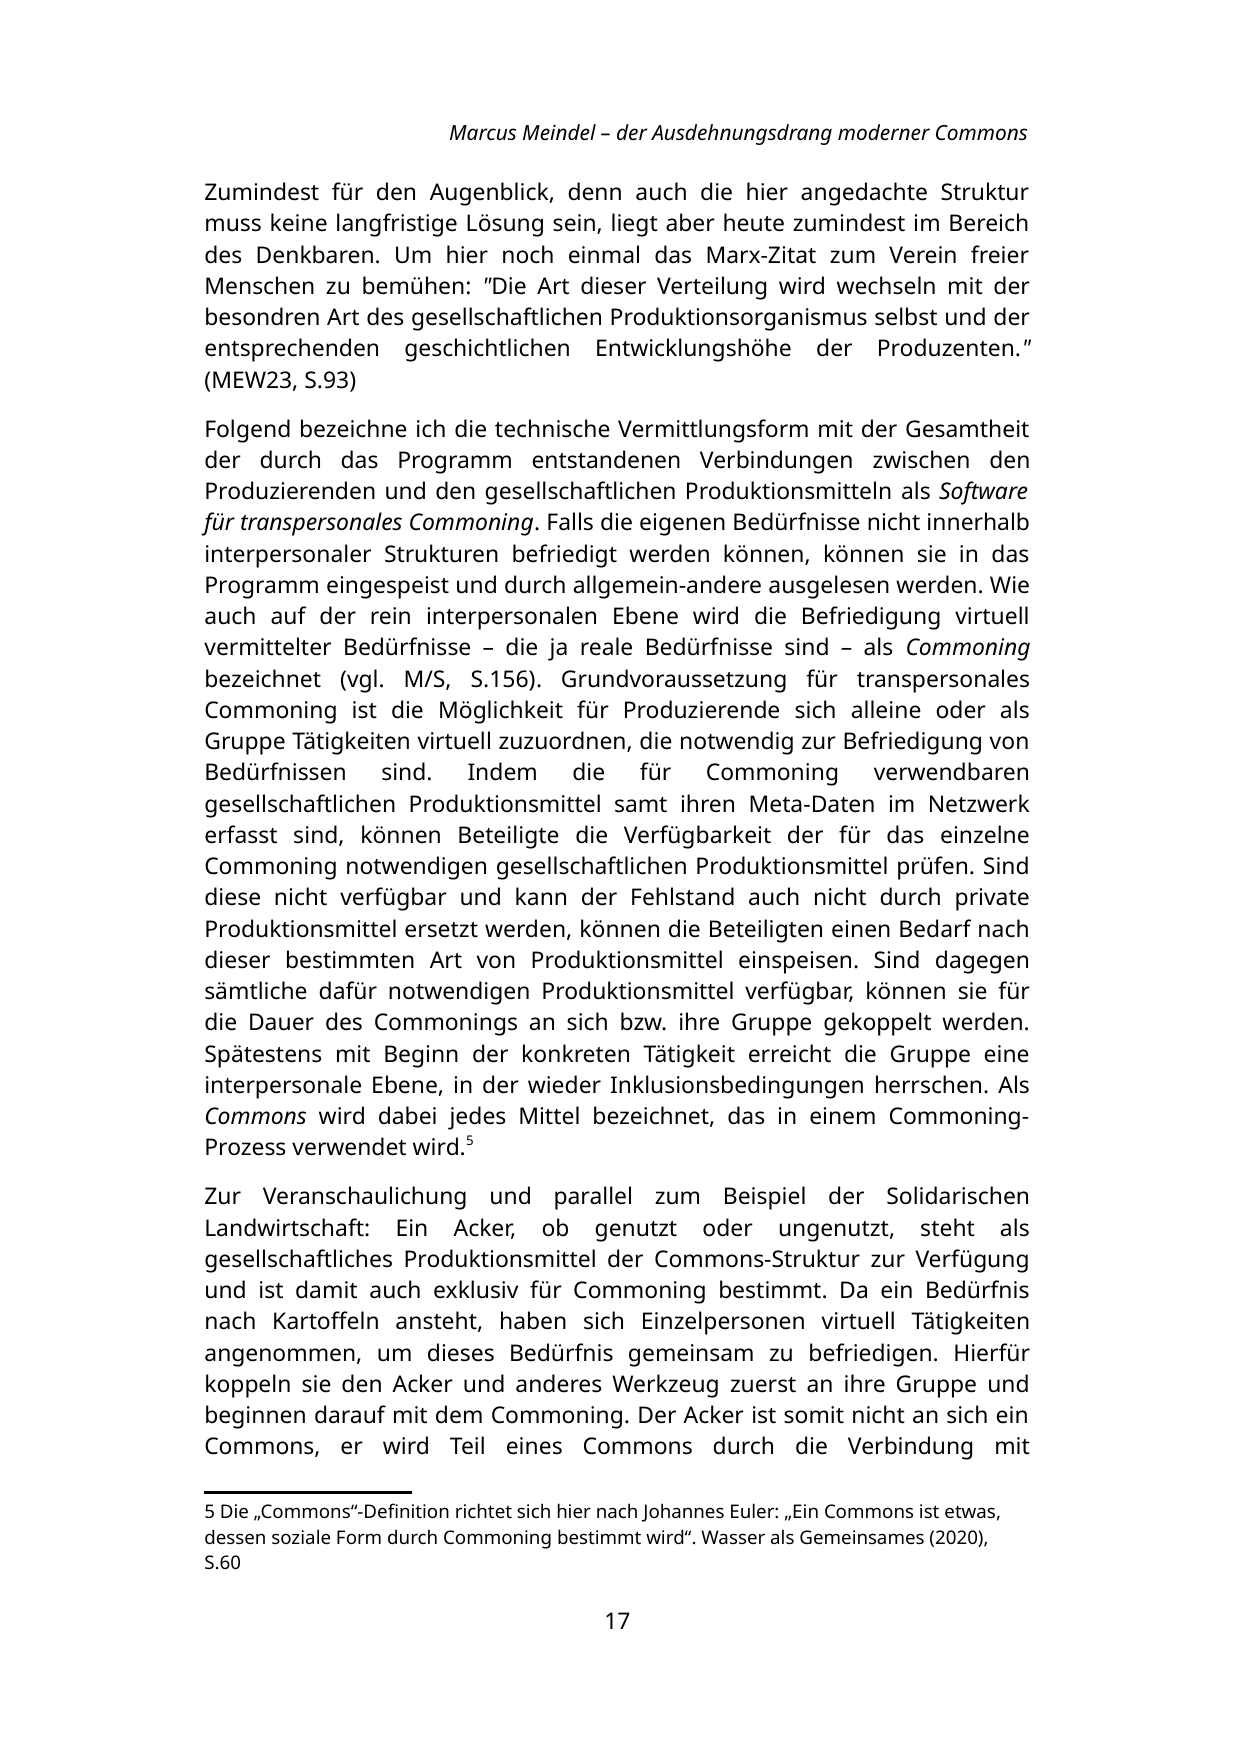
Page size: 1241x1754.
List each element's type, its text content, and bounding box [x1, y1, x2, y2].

text Zur Veranschaulichung und parallel zum Beispiel der Solidarischen Landwirtschaft: Ein Acker, ob genutzt oder ungenutzt, steht als gesellschaftliches Produktionsmittel der Commons-Struktur zur Verfügung und ist damit auch exklusiv für Commoning bestimmt. Da ein Bedürfnis nach Kartoffeln ansteht, haben sich Einzelpersonen virtuell Tätigkeiten angenommen, um dieses Bedürfnis gemeinsam zu befriedigen. Hierfür koppeln sie den Acker und anderes Werkzeug zuerst an ihre Gruppe und beginnen darauf mit dem Commoning. Der Acker ist somit nicht an sich ein Commons, er wird Teil eines Commons durch die Verbindung mit [204, 1180, 1030, 1461]
text Die „Commons“-Definition richtet sich hier nach Johannes Euler: „Ein Commons ist etwas, dessen soziale Form durch Commoning bestimmt wird“. Wasser als Gemeinsames (2020), S.60 [204, 1498, 1030, 1575]
text Folgend bezeichne ich die technische Vermittlungsform mit der Gesamtheit der durch das Programm entstandenen Verbindungen zwischen den Produzierenden und den gesellschaftlichen Produktionsmitteln als Software für transpersonales Commoning. Falls die eigenen Bedürfnisse nicht innerhalb interpersonaler Strukturen befriedigt werden können, können sie in das Programm eingespeist und durch allgemein-andere ausgelesen werden. Wie auch auf der rein interpersonalen Ebene wird die Befriedigung virtuell vermittelter Bedürfnisse – die ja reale Bedürfnisse sind – als Commoning bezeichnet (vgl. M/S, S.156). Grundvoraussetzung für transpersonales Commoning ist die Möglichkeit für Produzierende sich alleine oder als Gruppe Tätigkeiten virtuell zuzuordnen, die notwendig zur Befriedigung von Bedürfnissen sind. Indem die für Commoning verwendbaren gesellschaftlichen Produktionsmittel samt ihren Meta-Daten im Netzwerk erfasst sind, können Beteiligte die Verfügbarkeit der für das einzelne Commoning notwendigen gesellschaftlichen Produktionsmittel prüfen. Sind diese nicht verfügbar und kann der Fehlstand auch nicht durch private Produktionsmittel ersetzt werden, können die Beteiligten einen Bedarf nach dieser bestimmten Art von Produktionsmittel einspeisen. Sind dagegen sämtliche dafür notwendigen Produktionsmittel verfügbar, können sie für die Dauer des Commonings an sich bzw. ihre Gruppe gekoppelt werden. Spätestens mit Beginn der konkreten Tätigkeit erreicht die Gruppe eine interpersonale Ebene, in der wieder Inklusionsbedingungen herrschen. Als Commons wird dabei jedes Mittel bezeichnet, das in einem Commoning-Prozess verwendet wird. [204, 412, 1030, 1162]
text Zumindest für den Augenblick, denn auch die hier angedachte Struktur muss keine langfristige Lösung sein, liegt aber heute zumindest im Bereich des Denkbaren. Um hier noch einmal das Marx-Zitat zum Verein freier Menschen zu bemühen: "Die Art dieser Verteilung wird wechseln mit der besondren Art des gesellschaftlichen Produktionsorganismus selbst und der entsprechenden geschichtlichen Entwicklungshöhe der Produzenten." (MEW23, S.93) [204, 176, 1030, 395]
